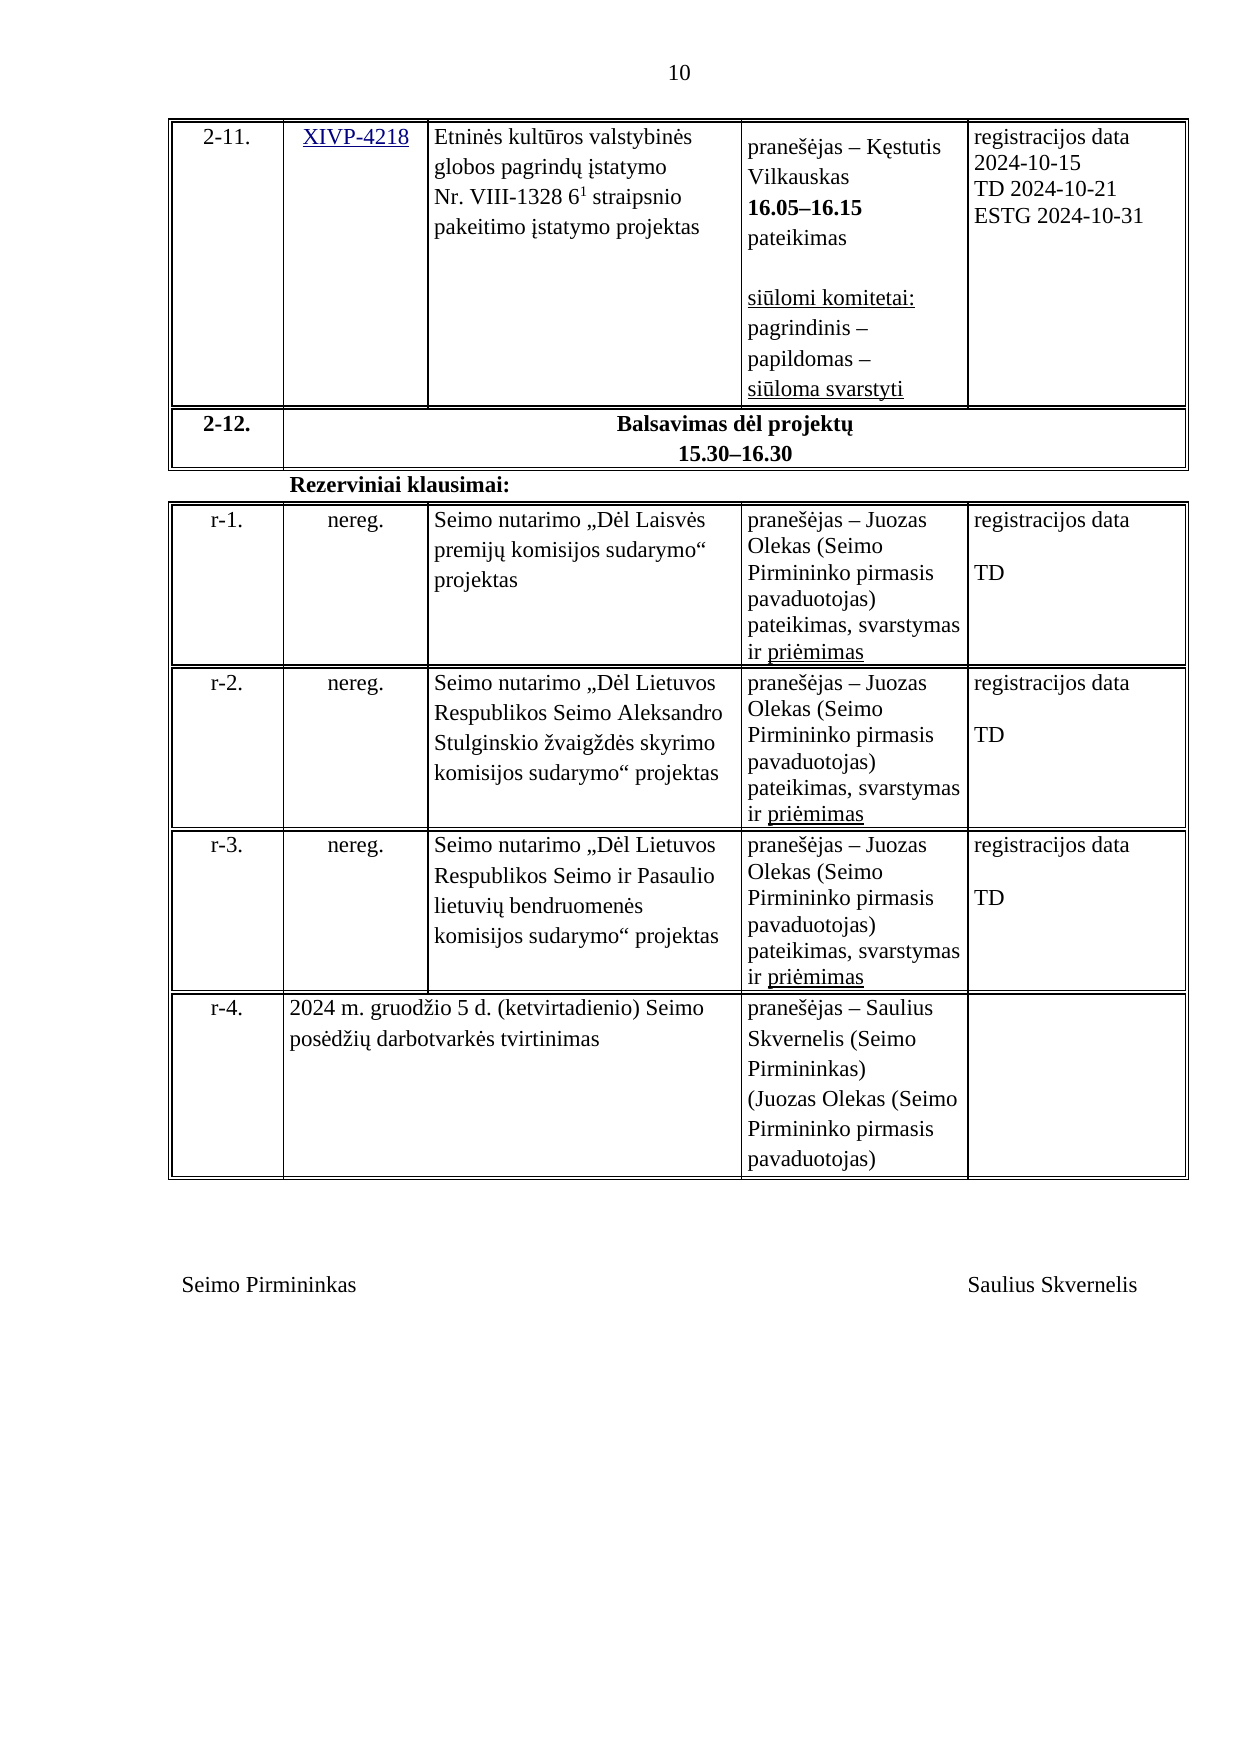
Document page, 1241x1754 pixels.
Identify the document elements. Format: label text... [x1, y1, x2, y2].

table_cell [1189, 501, 1240, 664]
table_cell [170, 471, 283, 501]
table_cell [1189, 118, 1240, 405]
table_cell [1189, 827, 1240, 990]
table_cell Seimo Pirmininkas [170, 1180, 507, 1303]
table_cell registracijos data 2024-10-15 TD 2024-10-21 ESTG 2024-10-31 [969, 123, 1185, 405]
table_cell Seimo nutarimo „Dėl Laisvės premijų komisijos sudarymo“ projektas [429, 506, 741, 664]
table_cell pranešėjas – Saulius Skvernelis (Seimo Pirmininkas) (Juozas Olekas (Seimo Pirmininko pirmasis pavaduotojas) [742, 995, 967, 1176]
table_cell pranešėjas – Kęstutis Vilkauskas 16.05–16.15 pateikimas siūlomi komitetai: pagrindinis – papildomas – siūloma svarstyti [742, 123, 967, 405]
table_cell Seimo nutarimo „Dėl Lietuvos Respublikos Seimo ir Pasaulio lietuvių bendruomenės komisijos sudarymo“ projektas [429, 832, 741, 990]
table_cell r-1. [173, 506, 283, 664]
table_cell Etninės kultūros valstybinės globos pagrindų įstatymo Nr. VIII-1328 61 straipsniо pakeitimo įstatymo projektas [429, 123, 741, 405]
table_cell Rezerviniai klausimai: [283, 471, 742, 501]
table_cell registracijos data TD [969, 669, 1185, 827]
table_cell r-3. [173, 832, 283, 990]
table_cell pranešėjas – Juozas Olekas (Seimo Pirmininko pirmasis pavaduotojas) pateikimas, svarstymas ir priėmimas [742, 832, 967, 990]
table_cell 2-12. [173, 410, 283, 466]
table_cell r-4. [173, 995, 283, 1176]
table_cell XIVP-4218 [284, 123, 427, 405]
table_cell [1189, 664, 1240, 827]
table_cell [742, 471, 968, 501]
table_cell [969, 995, 1185, 1176]
table_cell nereg. [284, 832, 427, 990]
table_cell registracijos data TD [969, 506, 1185, 664]
table_cell 2024 m. gruodžio 5 d. (ketvirtadienio) Seimo posėdžių darbotvarkės tvirtinimas [284, 995, 741, 1176]
table_cell Saulius Skvernelis [874, 1176, 1240, 1303]
table_cell [1189, 405, 1240, 466]
table_cell nereg. [284, 669, 427, 827]
table_cell r-2. [173, 669, 283, 827]
table_cell Balsavimas dėl projektų 15.30–16.30 [284, 410, 1185, 466]
table_cell [507, 1180, 874, 1303]
table_cell pranešėjas – Juozas Olekas (Seimo Pirmininko pirmasis pavaduotojas) pateikimas, svarstymas ir priėmimas [742, 506, 967, 664]
table_cell pranešėjas – Juozas Olekas (Seimo Pirmininko pirmasis pavaduotojas) pateikimas, svarstymas ir priėmimas [742, 669, 967, 827]
table_cell 2-11. [173, 123, 283, 405]
table_cell [1189, 990, 1240, 1176]
table_cell [968, 471, 1187, 501]
table_cell registracijos data TD [969, 832, 1185, 990]
table_cell [1187, 466, 1240, 501]
table_cell Seimo nutarimo „Dėl Lietuvos Respublikos Seimo Aleksandro Stulginskio žvaigždės skyrimo komisijos sudarymo“ projektas [429, 669, 741, 827]
table_cell nereg. [284, 506, 427, 664]
